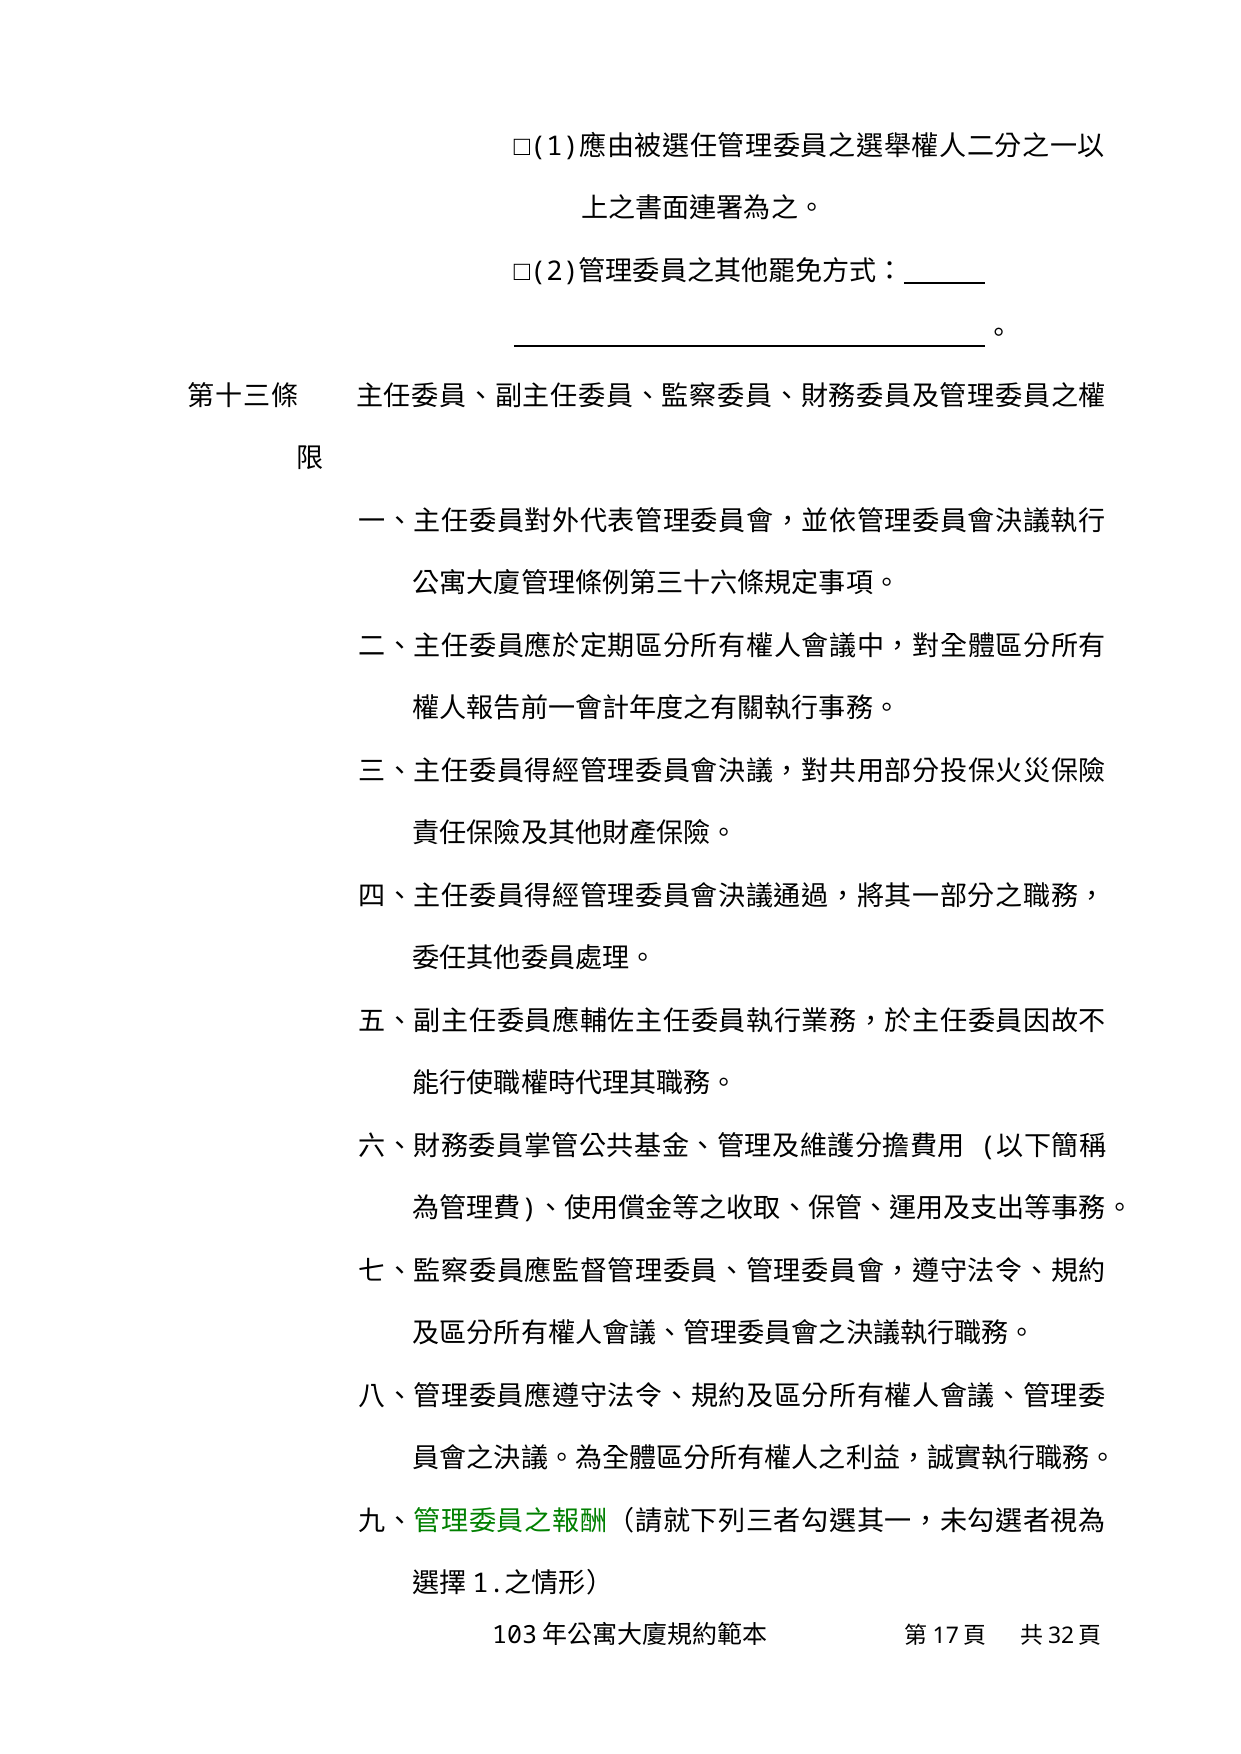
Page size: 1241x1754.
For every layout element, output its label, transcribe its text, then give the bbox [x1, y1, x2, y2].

text 九、管理委員之報酬（請就下列三者勾選其一，未勾選者視為選擇1.之情形） [358, 1476, 1106, 1601]
text 第十三條 主任委員、副主任委員、監察委員、財務委員及管理委員之權限 [187, 351, 1106, 476]
text 六、財務委員掌管公共基金、管理及維護分擔費用 (以下簡稱為管理費)、使用償金等之收取、保管、運用及支出等事務。 [358, 1101, 1106, 1226]
text □(1)應由被選任管理委員之選舉權人二分之一以上之書面連署為之。 [513, 101, 1106, 226]
text 四、主任委員得經管理委員會決議通過，將其一部分之職務，委任其他委員處理。 [358, 851, 1106, 976]
text 二、主任委員應於定期區分所有權人會議中，對全體區分所有權人報告前一會計年度之有關執行事務。 [358, 601, 1106, 726]
text 一、主任委員對外代表管理委員會，並依管理委員會決議執行公寓大廈管理條例第三十六條規定事項。 [358, 476, 1106, 601]
text □(2)管理委員之其他罷免方式： [513, 226, 1106, 289]
text 八、管理委員應遵守法令、規約及區分所有權人會議、管理委員會之決議。為全體區分所有權人之利益，誠實執行職務。 [358, 1351, 1106, 1476]
text 三、主任委員得經管理委員會決議，對共用部分投保火災保險、責任保險及其他財產保險。 [358, 726, 1106, 851]
text 七、監察委員應監督管理委員、管理委員會，遵守法令、規約及區分所有權人會議、管理委員會之決議執行職務。 [358, 1226, 1106, 1351]
text 。 [513, 289, 1106, 351]
text 五、副主任委員應輔佐主任委員執行業務，於主任委員因故不能行使職權時代理其職務。 [358, 976, 1106, 1101]
